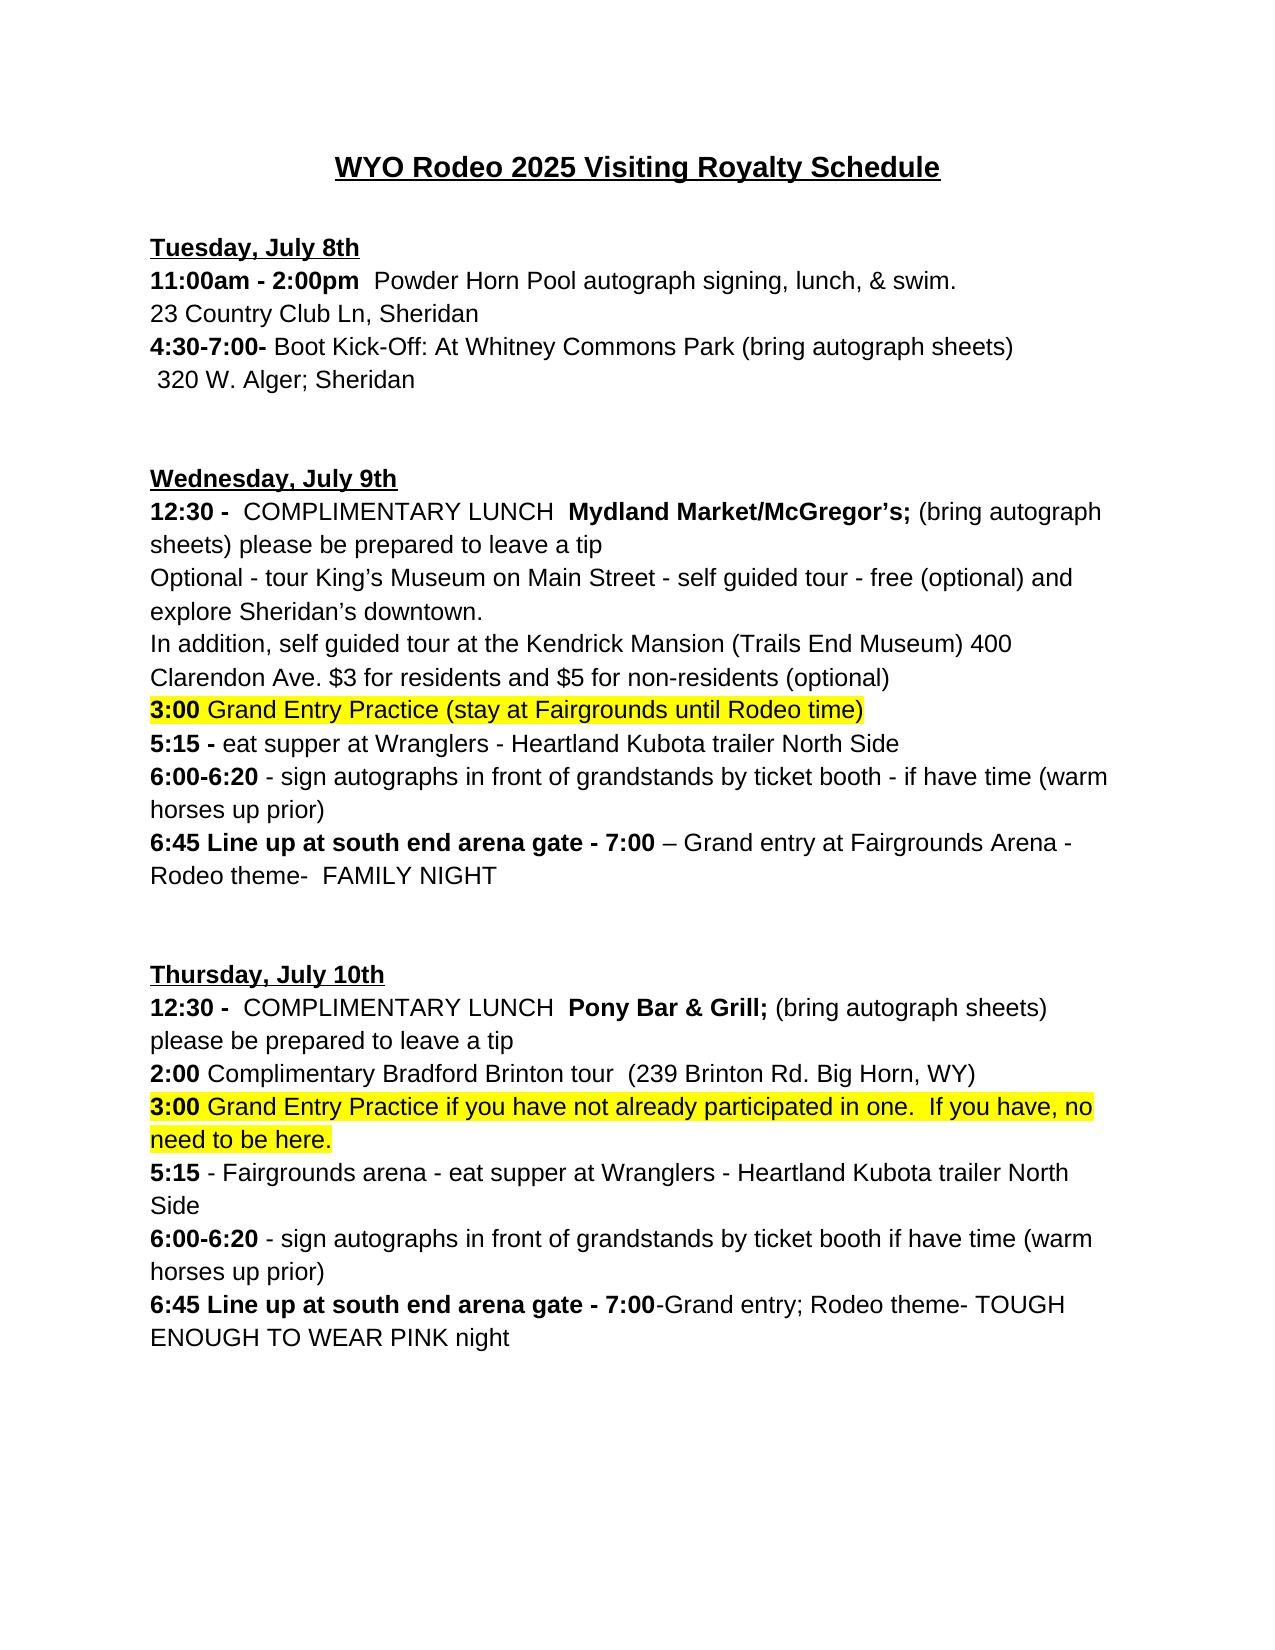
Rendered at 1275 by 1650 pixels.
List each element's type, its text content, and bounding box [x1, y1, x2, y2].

text Thursday, July 10th [150, 960, 1125, 988]
text 5:15 - eat supper at Wranglers - Heartland Kubota trailer North Side [150, 728, 1125, 757]
text 6:45 Line up at south end arena gate - 7:00 – Grand entry at Fairgrounds Arena - Rodeo theme- FAMILY NIGHT [150, 828, 1125, 889]
text 6:00-6:20 - sign autographs in front of grandstands by ticket booth - if have time (warm horses up prior) [150, 762, 1125, 823]
text 12:30 - COMPLIMENTARY LUNCH Mydland Market/McGregor’s; (bring autograph sheets) please be prepared to leave a tip [150, 497, 1125, 559]
text 11:00am - 2:00pm Powder Horn Pool autograph signing, lunch, & swim. [150, 266, 1125, 295]
text Tuesday, July 8th [150, 233, 1125, 262]
text 3:00 Grand Entry Practice if you have not already participated in one. If you have, no need to be here. [150, 1092, 1125, 1153]
text Optional - tour King’s Museum on Main Street - self guided tour - free (optional) and explore Sheridan’s downtown. [150, 563, 1125, 625]
text 6:00-6:20 - sign autographs in front of grandstands by ticket booth if have time (warm horses up prior) [150, 1224, 1125, 1286]
text WYO Rodeo 2025 Visiting Royalty Schedule [150, 150, 1125, 183]
text 320 W. Alger; Sheridan [150, 365, 1125, 394]
text 5:15 - Fairgrounds arena - eat supper at Wranglers - Heartland Kubota trailer North Side [150, 1158, 1125, 1219]
text 2:00 Complimentary Bradford Brinton tour (239 Brinton Rd. Big Horn, WY) [150, 1059, 1125, 1087]
text In addition, self guided tour at the Kendrick Mansion (Trails End Museum) 400 Clarendon Ave. $3 for residents and $5 for non-residents (optional) 3:00 Grand Entry Practice (stay at Fairgrounds until Rodeo time) [150, 629, 1125, 724]
text Wednesday, July 9th [150, 464, 1125, 493]
text 6:45 Line up at south end arena gate - 7:00-Grand entry; Rodeo theme- TOUGH ENOUGH TO WEAR PINK night [150, 1290, 1125, 1352]
text 12:30 - COMPLIMENTARY LUNCH Pony Bar & Grill; (bring autograph sheets) please be prepared to leave a tip [150, 993, 1125, 1054]
text 23 Country Club Ln, Sheridan [150, 299, 1125, 328]
text 4:30-7:00- Boot Kick-Off: At Whitney Commons Park (bring autograph sheets) [150, 332, 1125, 361]
